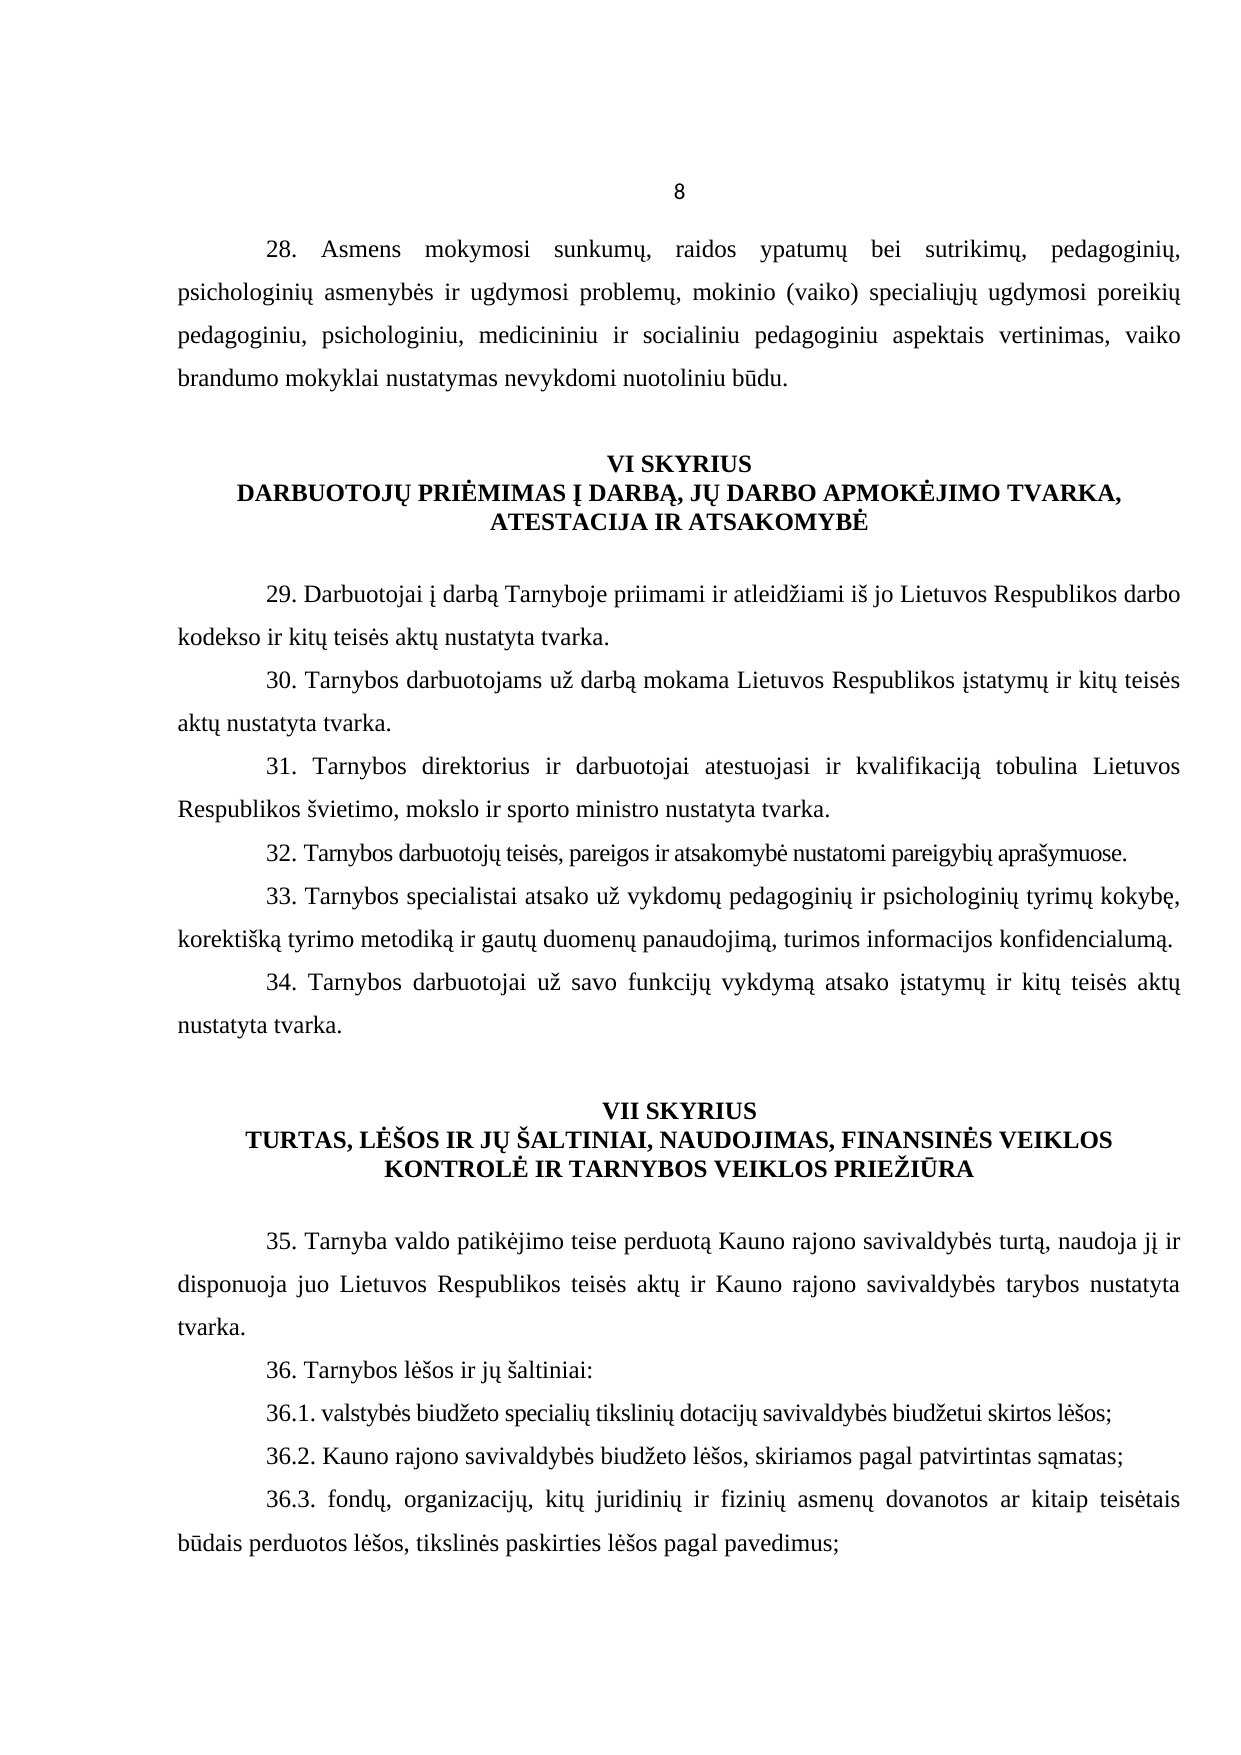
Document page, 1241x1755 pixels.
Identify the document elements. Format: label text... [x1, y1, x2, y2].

text VI SKYRIUS [177, 449, 1181, 478]
text 29. Darbuotojai į darbą Tarnyboje priimami ir atleidžiami iš jo Lietuvos Respublikos darbo kodekso ir kitų teisės aktų nustatyta tvarka. [177, 579, 1181, 651]
text 31. Tarnybos direktorius ir darbuotojai atestuojasi ir kvalifikaciją tobulina Lietuvos Respublikos švietimo, mokslo ir sporto ministro nustatyta tvarka. [177, 751, 1181, 823]
text 28. Asmens mokymosi sunkumų, raidos ypatumų bei sutrikimų, pedagoginių, psichologinių asmenybės ir ugdymosi problemų, mokinio (vaiko) specialiųjų ugdymosi poreikių pedagoginiu, psichologiniu, medicininiu ir socialiniu pedagoginiu aspektais vertinimas, vaiko brandumo mokyklai nustatymas nevykdomi nuotoliniu būdu. [177, 234, 1181, 392]
text 36.1. valstybės biudžeto specialių tikslinių dotacijų savivaldybės biudžetui skirtos lėšos; [177, 1398, 1181, 1427]
text VII SKYRIUS [177, 1096, 1181, 1125]
text TURTAS, LĖŠOS IR JŲ ŠALTINIAI, NAUDOJIMAS, FINANSINĖS VEIKLOS KONTROLĖ IR TARNYBOS VEIKLOS PRIEŽIŪRA [177, 1125, 1181, 1183]
text 34. Tarnybos darbuotojai už savo funkcijų vykdymą atsako įstatymų ir kitų teisės aktų nustatyta tvarka. [177, 967, 1181, 1039]
text 36. Tarnybos lėšos ir jų šaltiniai: [177, 1355, 1181, 1384]
text 36.2. Kauno rajono savivaldybės biudžeto lėšos, skiriamos pagal patvirtintas sąmatas; [177, 1441, 1181, 1470]
text 35. Tarnyba valdo patikėjimo teise perduotą Kauno rajono savivaldybės turtą, naudoja jį ir disponuoja juo Lietuvos Respublikos teisės aktų ir Kauno rajono savivaldybės tarybos nustatyta tvarka. [177, 1226, 1181, 1341]
text 36.3. fondų, organizacijų, kitų juridinių ir fizinių asmenų dovanotos ar kitaip teisėtais būdais perduotos lėšos, tikslinės paskirties lėšos pagal pavedimus; [177, 1484, 1181, 1556]
text 30. Tarnybos darbuotojams už darbą mokama Lietuvos Respublikos įstatymų ir kitų teisės aktų nustatyta tvarka. [177, 665, 1181, 737]
text 32. Tarnybos darbuotojų teisės, pareigos ir atsakomybė nustatomi pareigybių aprašymuose. [177, 838, 1181, 866]
text DARBUOTOJŲ PRIĖMIMAS Į DARBĄ, JŲ DARBO APMOKĖJIMO TVARKA, Atestacija IR ATSAKOMYBĖ [177, 478, 1181, 536]
text 33. Tarnybos specialistai atsako už vykdomų pedagoginių ir psichologinių tyrimų kokybę, korektišką tyrimo metodiką ir gautų duomenų panaudojimą, turimos informacijos konfidencialumą. [177, 881, 1181, 953]
